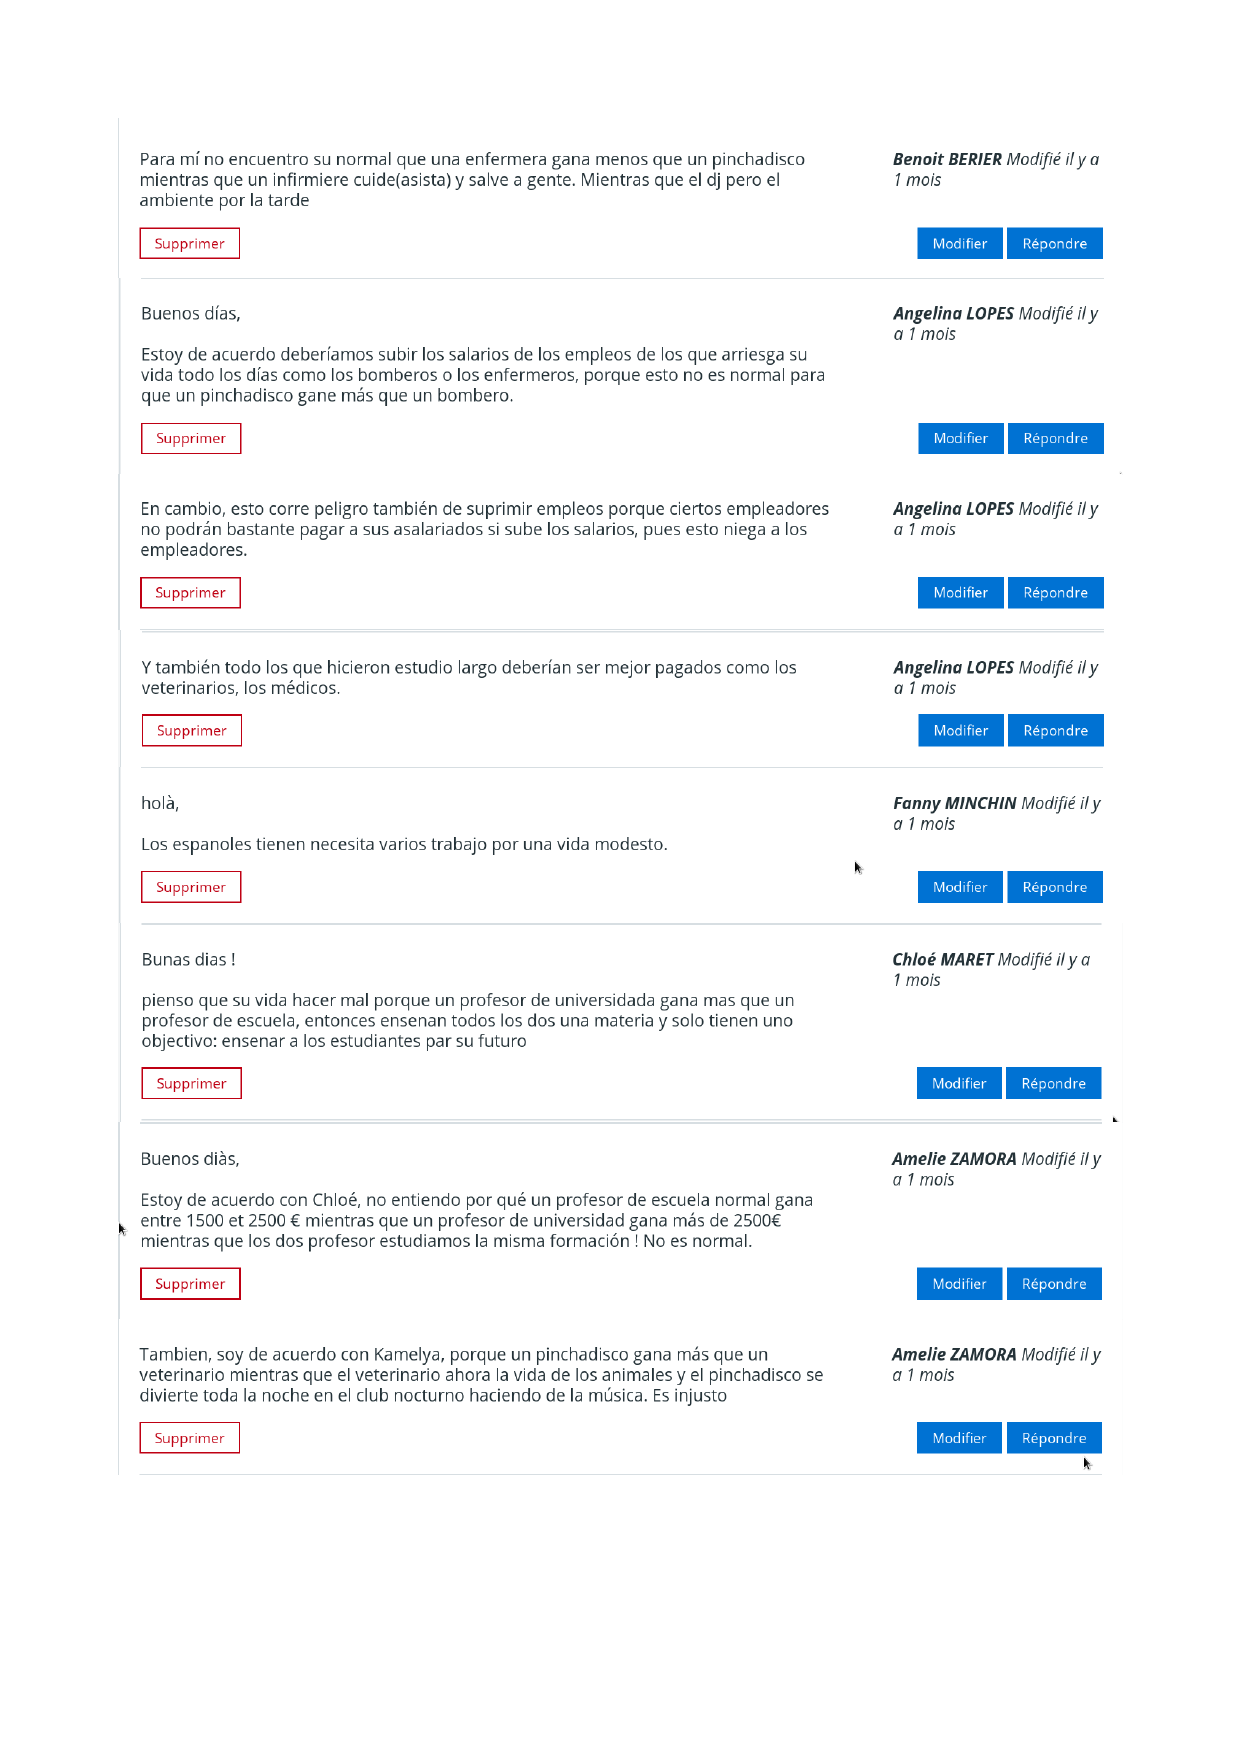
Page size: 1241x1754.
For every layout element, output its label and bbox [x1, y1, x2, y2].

picture [118, 118, 1123, 1475]
